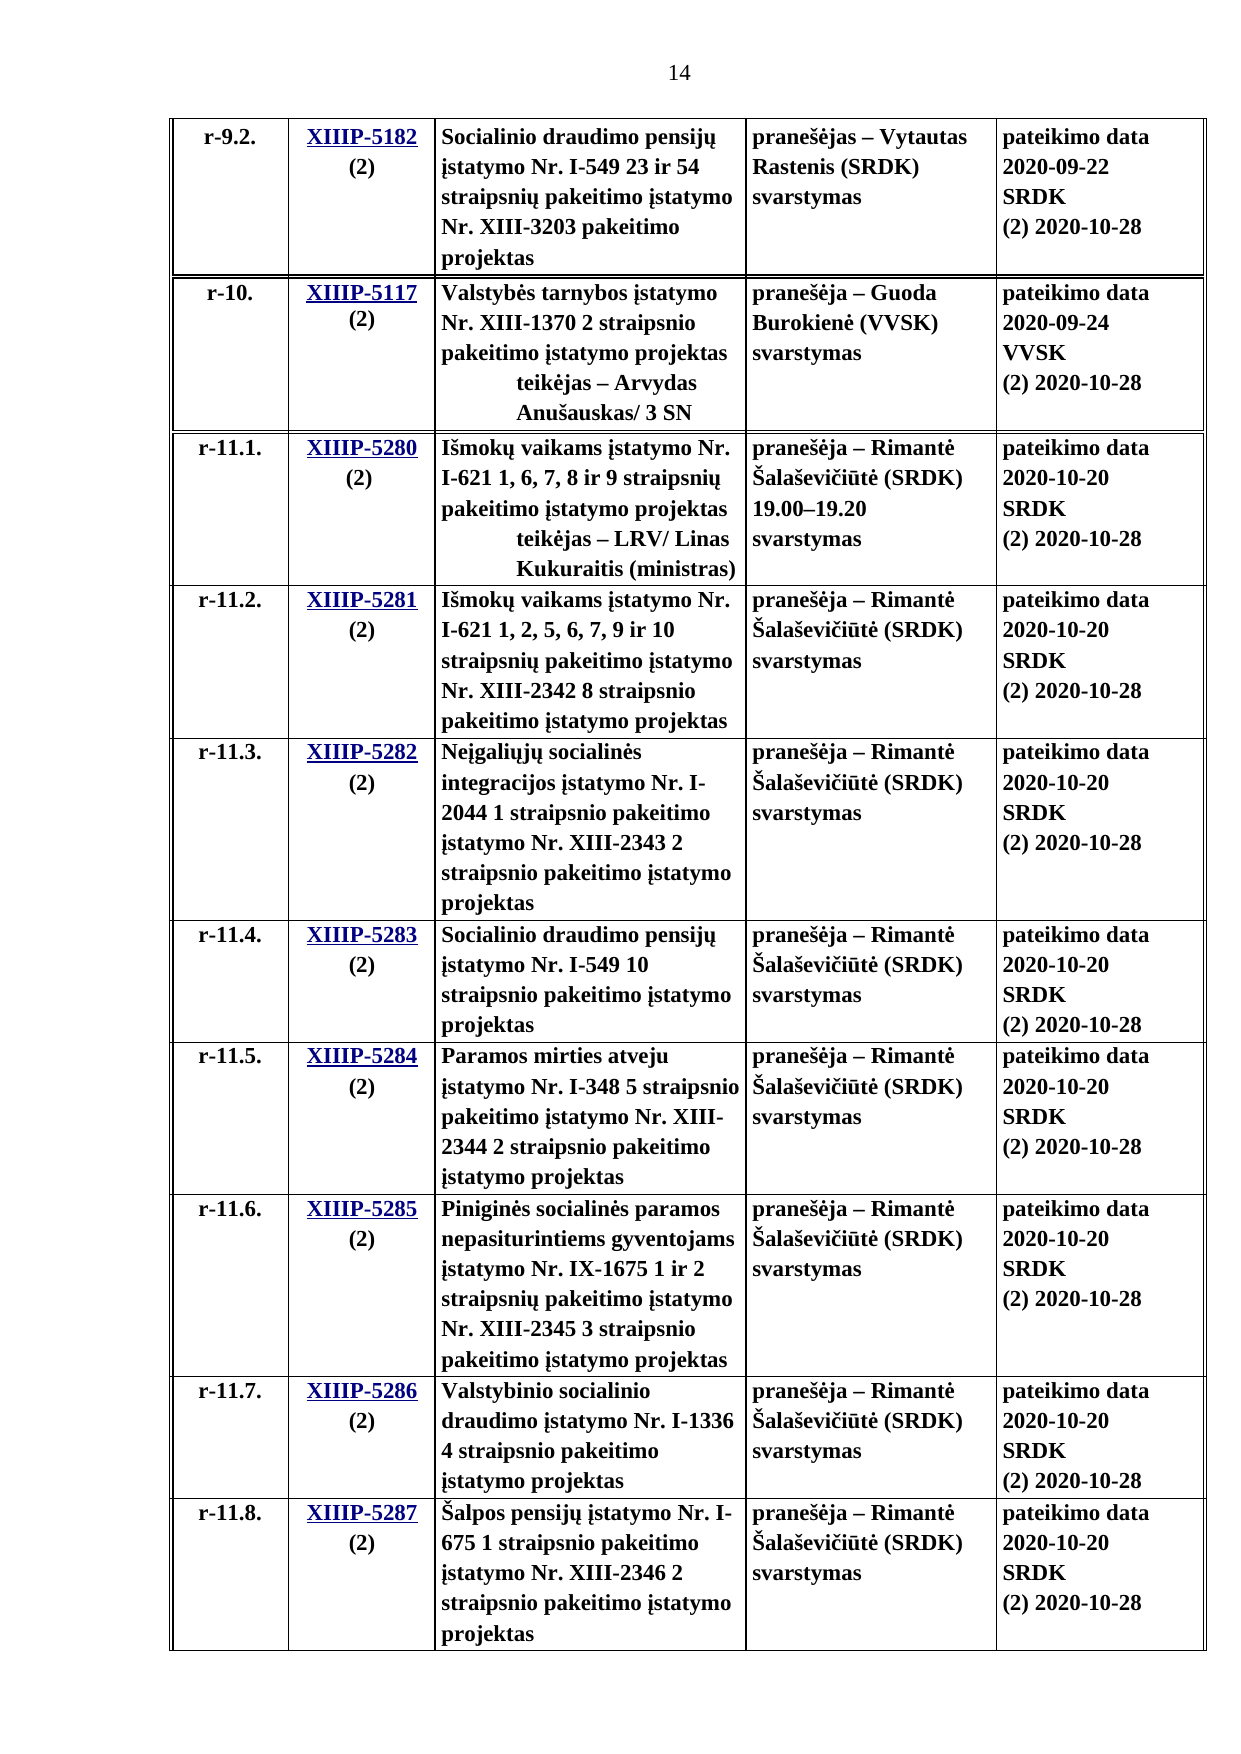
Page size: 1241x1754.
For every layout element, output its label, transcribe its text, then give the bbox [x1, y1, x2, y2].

table_cell pateikimo data 2020-10-20 SRDK (2) 2020-10-28 [997, 739, 1203, 920]
table_cell XIIIP-5280 (2) [289, 434, 434, 585]
table_cell r-11.4. [174, 921, 288, 1042]
table_cell pateikimo data 2020-10-20 SRDK (2) 2020-10-28 [997, 1043, 1203, 1194]
table_cell [1207, 1042, 1240, 1194]
table_cell pranešėja – Rimantė Šalaševičiūtė (SRDK) 19.00–19.20 svarstymas [747, 434, 996, 585]
table_cell pateikimo data 2020-09-24 VVSK (2) 2020-10-28 [997, 279, 1203, 429]
table_cell XIIIP-5286 (2) [289, 1377, 434, 1498]
table_cell [1207, 118, 1240, 274]
table_cell Valstybės tarnybos įstatymo Nr. XIII-1370 2 straipsnio pakeitimo įstatymo projektas teikėjas – Arvydas Anušauskas/ 3 SN [436, 279, 745, 429]
table_cell XIIIP-5285 (2) [289, 1195, 434, 1376]
table_cell pateikimo data 2020-09-22 SRDK (2) 2020-10-28 [997, 119, 1203, 274]
table_cell pranešėja – Rimantė Šalaševičiūtė (SRDK) svarstymas [747, 1499, 996, 1650]
table_cell Išmokų vaikams įstatymo Nr. I-621 1, 2, 5, 6, 7, 9 ir 10 straipsnių pakeitimo įstatymo Nr. XIII-2342 8 straipsnio pakeitimo įstatymo projektas [436, 586, 745, 737]
table_cell pranešėja – Rimantė Šalaševičiūtė (SRDK) svarstymas [747, 586, 996, 737]
table_cell r-9.2. [174, 119, 288, 274]
table_cell r-11.5. [174, 1043, 288, 1194]
table_cell Išmokų vaikams įstatymo Nr. I-621 1, 6, 7, 8 ir 9 straipsnių pakeitimo įstatymo projektas teikėjas – LRV/ Linas Kukuraitis (ministras) [436, 434, 745, 585]
table_cell r-11.7. [174, 1377, 288, 1498]
table_cell r-11.1. [174, 434, 288, 585]
table_cell [1207, 920, 1240, 1042]
table_cell pateikimo data 2020-10-20 SRDK (2) 2020-10-28 [997, 1195, 1203, 1376]
table_cell pateikimo data 2020-10-20 SRDK (2) 2020-10-28 [997, 1499, 1203, 1650]
table_cell XIIIP-5182 (2) [289, 119, 434, 274]
table_cell Socialinio draudimo pensijų įstatymo Nr. I-549 10 straipsnio pakeitimo įstatymo projektas [436, 921, 745, 1042]
table_cell pateikimo data 2020-10-20 SRDK (2) 2020-10-28 [997, 434, 1203, 585]
table_cell r-11.3. [174, 739, 288, 920]
table_cell pranešėja – Guoda Burokienė (VVSK) svarstymas [747, 279, 996, 429]
table_cell [1207, 738, 1240, 920]
table_cell pateikimo data 2020-10-20 SRDK (2) 2020-10-28 [997, 1377, 1203, 1498]
table_cell [1207, 585, 1240, 737]
table_cell XIIIP-5117 (2) [289, 279, 434, 429]
table_cell XIIIP-5281 (2) [289, 586, 434, 737]
table_cell pranešėja – Rimantė Šalaševičiūtė (SRDK) svarstymas [747, 739, 996, 920]
table_cell Valstybinio socialinio draudimo įstatymo Nr. I-1336 4 straipsnio pakeitimo įstatymo projektas [436, 1377, 745, 1498]
table_cell XIIIP-5284 (2) [289, 1043, 434, 1194]
table_cell [1207, 1194, 1240, 1376]
table_cell XIIIP-5283 (2) [289, 921, 434, 1042]
table_cell pranešėja – Rimantė Šalaševičiūtė (SRDK) svarstymas [747, 921, 996, 1042]
table_cell Šalpos pensijų įstatymo Nr. I-675 1 straipsnio pakeitimo įstatymo Nr. XIII-2346 2 straipsnio pakeitimo įstatymo projektas [436, 1499, 745, 1650]
table_cell r-11.8. [174, 1499, 288, 1650]
table_cell XIIIP-5282 (2) [289, 739, 434, 920]
table_cell [1207, 274, 1240, 429]
table_cell [1207, 1376, 1240, 1498]
table_cell pranešėja – Rimantė Šalaševičiūtė (SRDK) svarstymas [747, 1043, 996, 1194]
table_cell pranešėja – Rimantė Šalaševičiūtė (SRDK) svarstymas [747, 1195, 996, 1376]
table_cell Piniginės socialinės paramos nepasiturintiems gyventojams įstatymo Nr. IX-1675 1 ir 2 straipsnių pakeitimo įstatymo Nr. XIII-2345 3 straipsnio pakeitimo įstatymo projektas [436, 1195, 745, 1376]
table_cell Paramos mirties atveju įstatymo Nr. I-348 5 straipsnio pakeitimo įstatymo Nr. XIII-2344 2 straipsnio pakeitimo įstatymo projektas [436, 1043, 745, 1194]
table_cell [1207, 1498, 1240, 1650]
table_cell Socialinio draudimo pensijų įstatymo Nr. I-549 23 ir 54 straipsnių pakeitimo įstatymo Nr. XIII-3203 pakeitimo projektas [436, 119, 745, 274]
table_cell [1207, 430, 1240, 585]
table_cell r-10. [174, 279, 288, 429]
table_cell r-11.2. [174, 586, 288, 737]
table_cell XIIIP-5287 (2) [289, 1499, 434, 1650]
table_cell pranešėja – Rimantė Šalaševičiūtė (SRDK) svarstymas [747, 1377, 996, 1498]
table_cell pateikimo data 2020-10-20 SRDK (2) 2020-10-28 [997, 921, 1203, 1042]
table_cell r-11.6. [174, 1195, 288, 1376]
table_cell Neįgaliųjų socialinės integracijos įstatymo Nr. I-2044 1 straipsnio pakeitimo įstatymo Nr. XIII-2343 2 straipsnio pakeitimo įstatymo projektas [436, 739, 745, 920]
table_cell pranešėjas – Vytautas Rastenis (SRDK) svarstymas [747, 119, 996, 274]
table_cell pateikimo data 2020-10-20 SRDK (2) 2020-10-28 [997, 586, 1203, 737]
